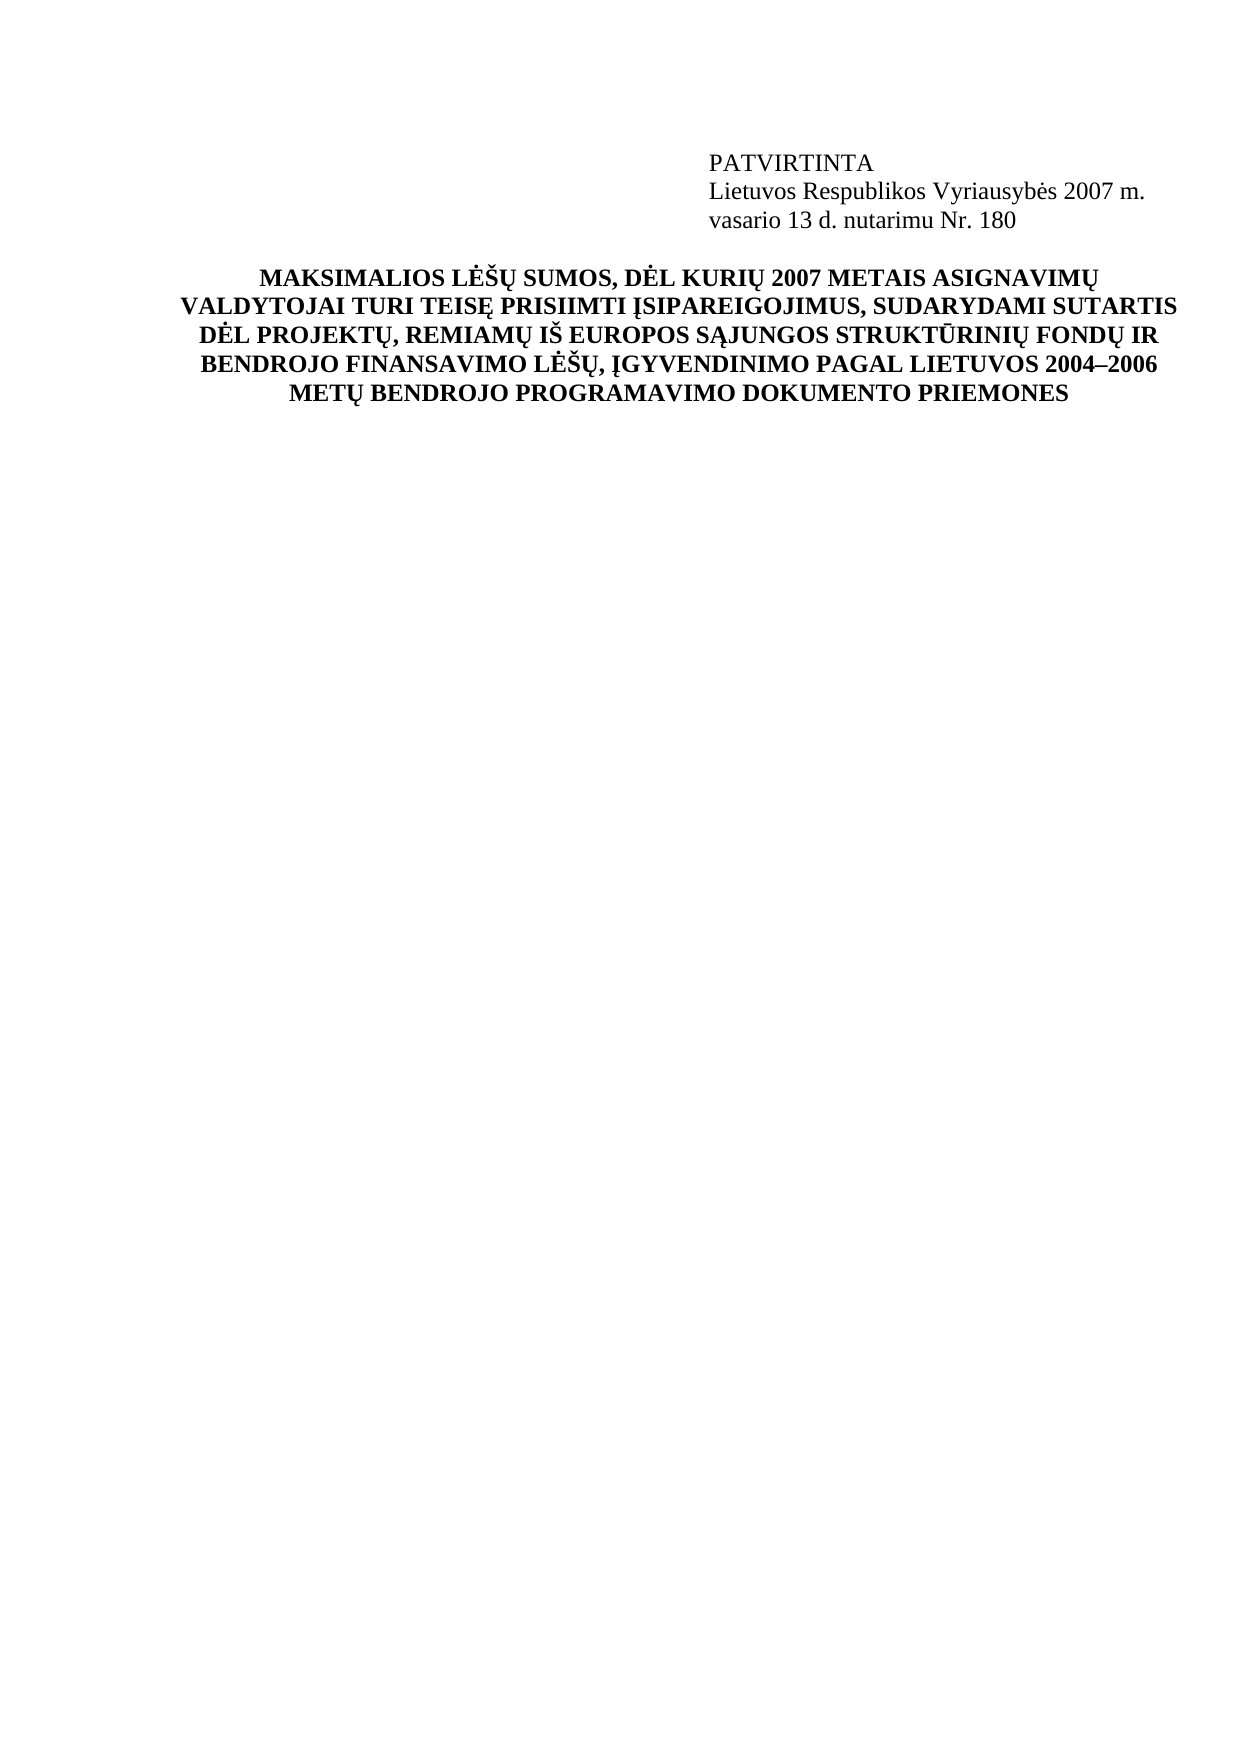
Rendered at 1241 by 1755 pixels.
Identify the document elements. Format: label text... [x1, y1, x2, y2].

text MAKSIMALIOS LĖŠŲ SUMOS, DĖL KURIŲ 2007 METAIS ASIGNAVIMŲ VALDYTOJAI TURI TEISĘ PRISIIMTI ĮSIPAREIGOJIMUS, SUDARYDAMI SUTARTIS DĖL PROJEKTŲ, REMIAMŲ IŠ EUROPOS SĄJUNGOS STRUKTŪRINIŲ FONDŲ IR BENDROJO FINANSAVIMO LĖŠŲ, ĮGYVENDINIMO PAGAL LIETUVOS 2004–2006 METŲ BENDROJO PROGRAMAVIMO DOKUMENTO PRIEMONES [177, 263, 1181, 406]
text vasario 13 d. nutarimu Nr. 180 [177, 205, 1181, 234]
text Patvirtinta [177, 148, 1181, 176]
text Lietuvos Respublikos Vyriausybės 2007 m. [177, 176, 1181, 205]
